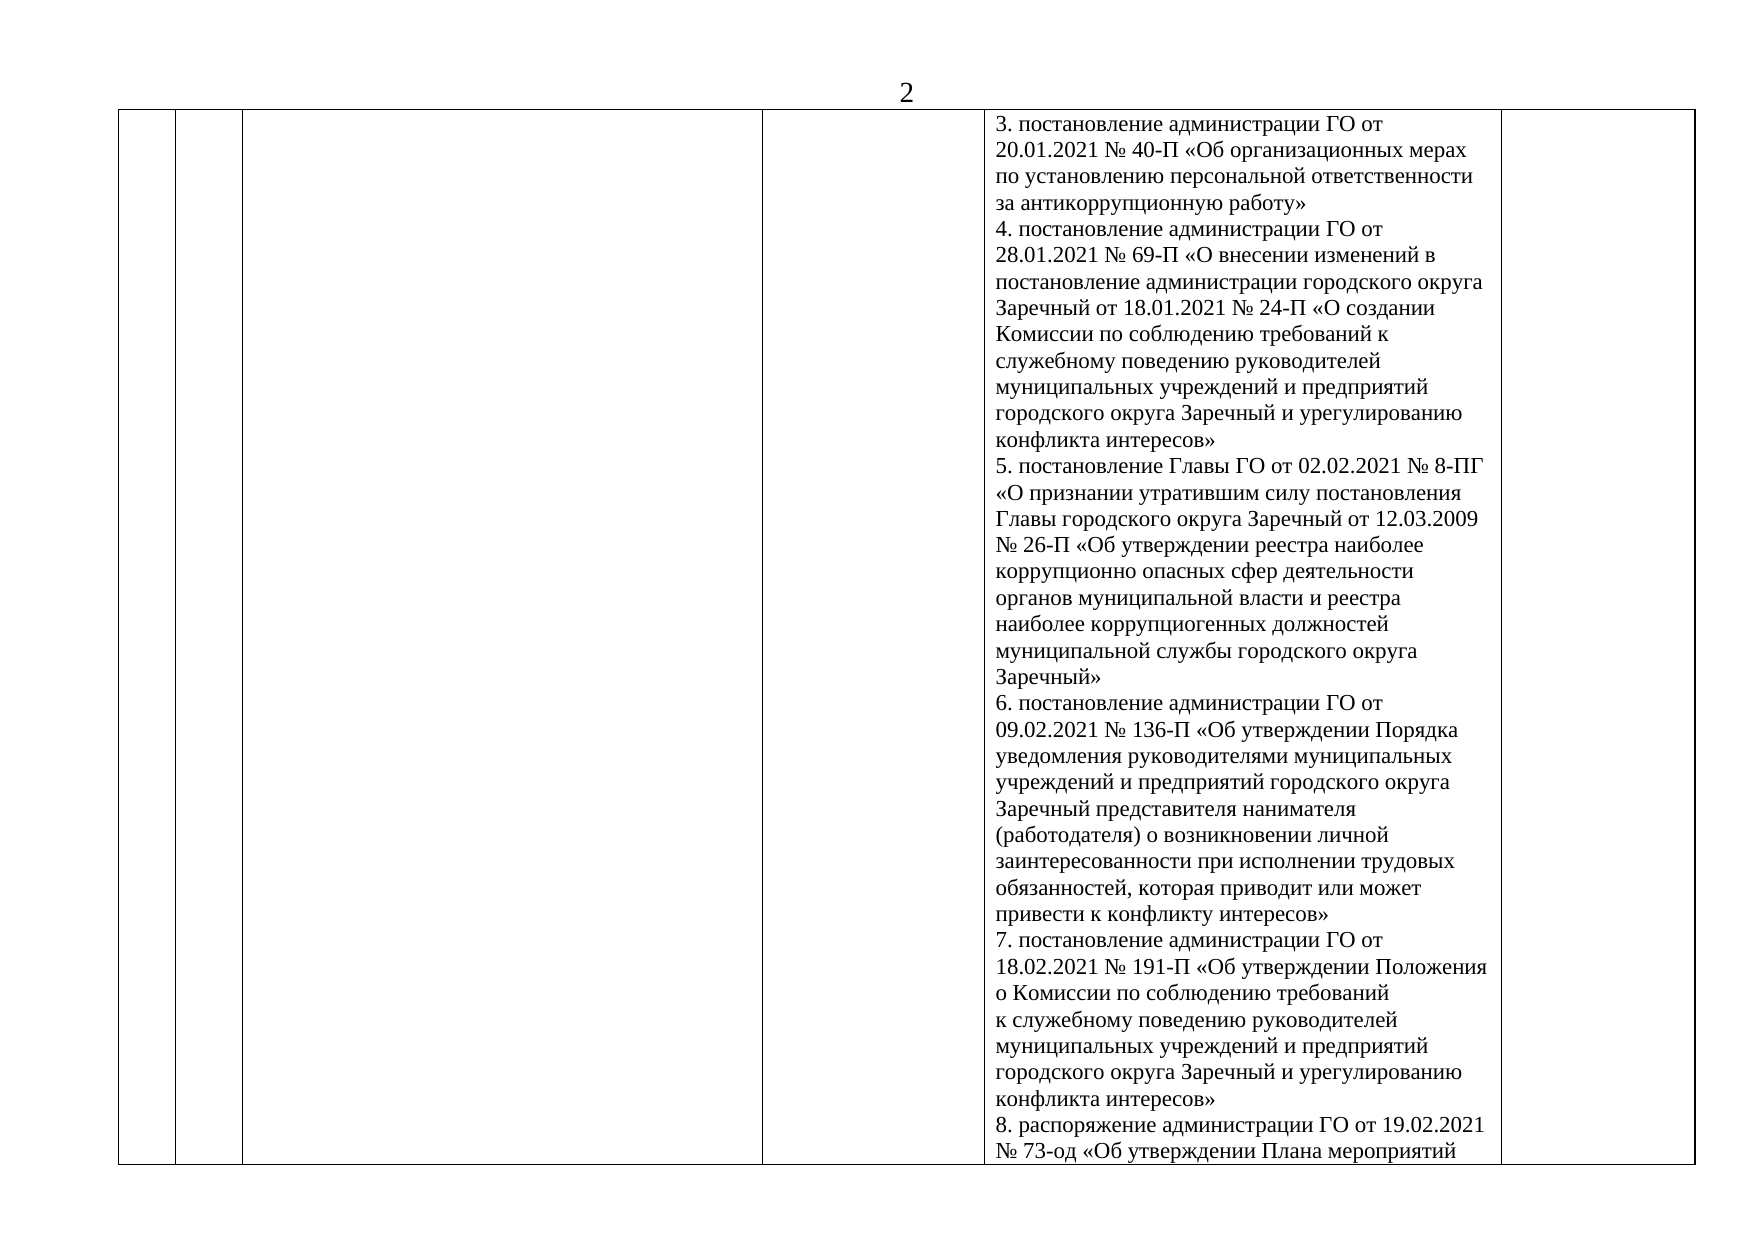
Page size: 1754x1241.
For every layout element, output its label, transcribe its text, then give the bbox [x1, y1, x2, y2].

table_cell В ходе проведения анализа муниципальных нормативных правовых актов ГО в сфере противодействия коррупции и в целях их приведения в соответствии с законодательством подготовлены следующие нормативные правовые акты: 1. постановление Главы ГО от 15.01.2021 № 2-ПГ «О признании утратившим силу постановления Главы городского округа Заречный от 23.03.2017 № 53-ПГ «Об организационных мерах по установлению персональной ответственности за антикоррупционную работу» 2. постановление администрации ГО от 18.01.2021 № 24-П «О создании Комиссии по соблюдению требований к служебному поведению руководителей муниципальных учреждений и предприятий городского округа Заречный и урегулированию конфликта интересов» 3. постановление администрации ГО от 20.01.2021 № 40-П «Об организационных мерах по установлению персональной ответственности за антикоррупционную работу» 4. постановление администрации ГО от 28.01.2021 № 69-П «О внесении изменений в постановление администрации городского округа Заречный от 18.01.2021 № 24-П «О создании Комиссии по соблюдению требований к служебному поведению руководителей муниципальных учреждений и предприятий городского округа Заречный и урегулированию конфликта интересов» 5. постановление Главы ГО от 02.02.2021 № 8-ПГ «О признании утратившим силу постановления Главы городского округа Заречный от 12.03.2009 № 26-П «Об утверждении реестра наиболее коррупционно опасных сфер деятельности органов муниципальной власти и реестра наиболее коррупциогенных должностей муниципальной службы городского округа Заречный» 6. постановление администрации ГО от 09.02.2021 № 136-П «Об утверждении Порядка уведомления руководителями муниципальных учреждений и предприятий городского округа Заречный представителя нанимателя (работодателя) о возникновении личной заинтересованности при исполнении трудовых обязанностей, которая приводит или может привести к конфликту интересов» 7. постановление администрации ГО от 18.02.2021 № 191-П «Об утверждении Положения о Комиссии по соблюдению требований к служебному поведению руководителей муниципальных учреждений и предприятий городского округа Заречный и урегулированию конфликта интересов» 8. распоряжение администрации ГО от 19.02.2021 № 73-од «Об утверждении Плана мероприятий по противодействию коррупции в городском округе Заречный на 2021-2023 годы» 9. постановление администрации ГО от 25.03.2021 № 326-П «О внесении изменений в Положение о представлении лицом, поступающим на работу, на должность руководителя муниципального учреждения городского округа Заречный, а также руководителем муниципального учреждения городского округа Заречный сведений о своих доходах, об имуществе и обязательствах имущественного характера и о доходах, об имуществе и обязательствах имущественного характера супруги (супруга) и несовершеннолетних детей, утвержденное постановлением администрации городского округа Заречный от 28.02.2013 № 287-П» 10. постановление Главы ГО от 09.04.2021 № 30-ПГ «О внесении изменений в постановление Главы городского округа Заречный от 27.02.2017 № 27-ПГ «О Комиссии по координации работы по противодействию коррупции в городском округе Заречный» 11. постановление администрации ГО от 01.06.2021 № 582-П «Об утверждении Порядка работы «телефона доверия» по вопросам противодействия коррупции в администрации городского округа Заречный» 12. постановление администрации ГО от 09.08.2021 № 816-П «Об утверждении порядка предоставления и обмена информацией между ответственными за работу по профилактике коррупционных и иных правонарушений и структурными подразделениями администрации городского округа Заречный по выявлению личной заинтересованности при осуществлении закупок» 13. постановление администрации ГО от 09.08.2021 № 820-П «Об утверждении Методики оценки коррупционных рисков при осуществлении закупок товаров, работ, услуг для обеспечения муниципальных нужд в администрации городского округа Заречный» 14. постановление Главы ГО от 01.09.2021 № 62-ПГ «О внесении изменений в постановление Главы городского округа Заречный от 27.02.2017 № 27-ПГ «О Комиссии по координации работы по противодействию коррупции в городском округе Заречный» 15. распоряжение администрации ГО от 03.09.2021 № 400-од «Об утверждении Карты (реестра) коррупционных рисков, возникающих при осуществлении закупок для обеспечения нужд администрации городского округа» 16. распоряжение администрации ГО от 14.09.2021 № 412-од «Об утверждении Плана мероприятий по противодействию коррупции в городском округе Заречный на 2021-2024 годы» 17. распоряжение администрации ГО от 29.10.2021 № 74-вд «О внесении изменений в состав комиссии по соблюдению требований к служебному поведению муниципальных служащих администрации городского округа Заречный и урегулированию конфликта интересов, утвержденный распоряжением администрации городского округа Заречный от 09.04.2021 № 28-вд» 18. распоряжение администрации ГО от 12.11.2021 № 507-од «Об утверждении Перечня критериев выбора закупок, анализ которых будет проводиться ответственными за работу по выявлению личной заинтересованности в сфере закупок в администрации городского округа Заречный» 19. постановление Главы ГО от 16.11.2021 № 72-ПГ «О внесении изменений в постановление Главы городского округа Заречный от 27.02.2017 № 27-ПГ «О Комиссии по координации работы по противодействию коррупции в городском округе Заречный» 20. распоряжение администрации ГО от 16.11.2021 № 75-вд «О внесении изменений в состав комиссии по соблюдению требований к служебному поведению муниципальных служащих администрации городского округа Заречный и урегулированию конфликта интересов, утвержденный распоряжением администрации городского округа Заречный от 09.04.2021 № 28-вд» 22. распоряжение администрации ГО от 12.11.2021 № 510-од «О внесении изменений в Приложение № 1 «Перечень муниципальных учреждений и предприятий городского округа Заречный» к распоряжению администрации городского округа Заречный от 27.05.2015 № 249-од «О создании комиссий по противодействию коррупции в муниципальных учреждениях и предприятиях городского округа Заречный» 23. распоряжение администрации ГО от 16.12.2021 № 82-вд «О внесении изменений в состав комиссии по соблюдению требований к служебному поведению муниципальных служащих администрации городского округа Заречный и урегулированию конфликта интересов, утвержденный распоряжением администрации городского округа Заречный от 09.04.2021 № 28-вд» 24. постановление Главы ГО от 16.12.2021 № 81-ПГ «О внесении изменений в постановление Главы городского округа Заречный от 27.02.2017 № 27-ПГ «О Комиссии по координации работы по противодействию коррупции в городском округе Заречный» 25. решение Думы ГО от 13.05.2021 № 40-Р «О признании утратившим силу Положения о проверке достоверности и полноты сведений, представляемых должностным лицом, замещающим муниципальную должность в городском округе Заречный, и соблюдения им требований к служебному поведению, утвержденное решением Думы от 25.12.2014 № 141-Р» 26. решение Думы ГО от 30.08.2021 № 74-Р «О внесение в решение Думы от 25.06.2015 № 76-Р «О представлении гражданами, претендующими на замещение должностей муниципальной службы городского округа Заречный и муниципальными служащими городского округа Заречный сведений о доходах, расходах, об имуществе и обязательствах имущественного характера» 27. решение Думы ГО от 28.10.2021 № 20-Р «О внесении в Порядок применения взысканий за несоблюдение муниципальными служащими городского округа Заречный ограничений и запретов, требований о предотвращении или об урегулировании конфликта интересов и неисполнение обязанностей, установленных в целях противодействия коррупции, утвержденный решением Думы от 04.09.2014 № 95-Р» 28. решение Думы ГО от 23.12.2021 № 62-Р «О внесении изменений в решение Думы от 25.06.2015 № 76-Р «О представлении гражданами, претендующими на замещение должностей муниципальной службы городского округа Заречный и муниципальными служащими городского округа Заречный сведений о доходах, расходах, об имуществе и обязательствах имущественного характера» [985, 110, 1501, 1164]
table_cell [1502, 110, 1694, 1164]
table_cell [243, 110, 762, 1164]
table_cell [763, 110, 984, 1164]
table_cell [119, 110, 175, 1164]
table_cell [176, 110, 242, 1164]
